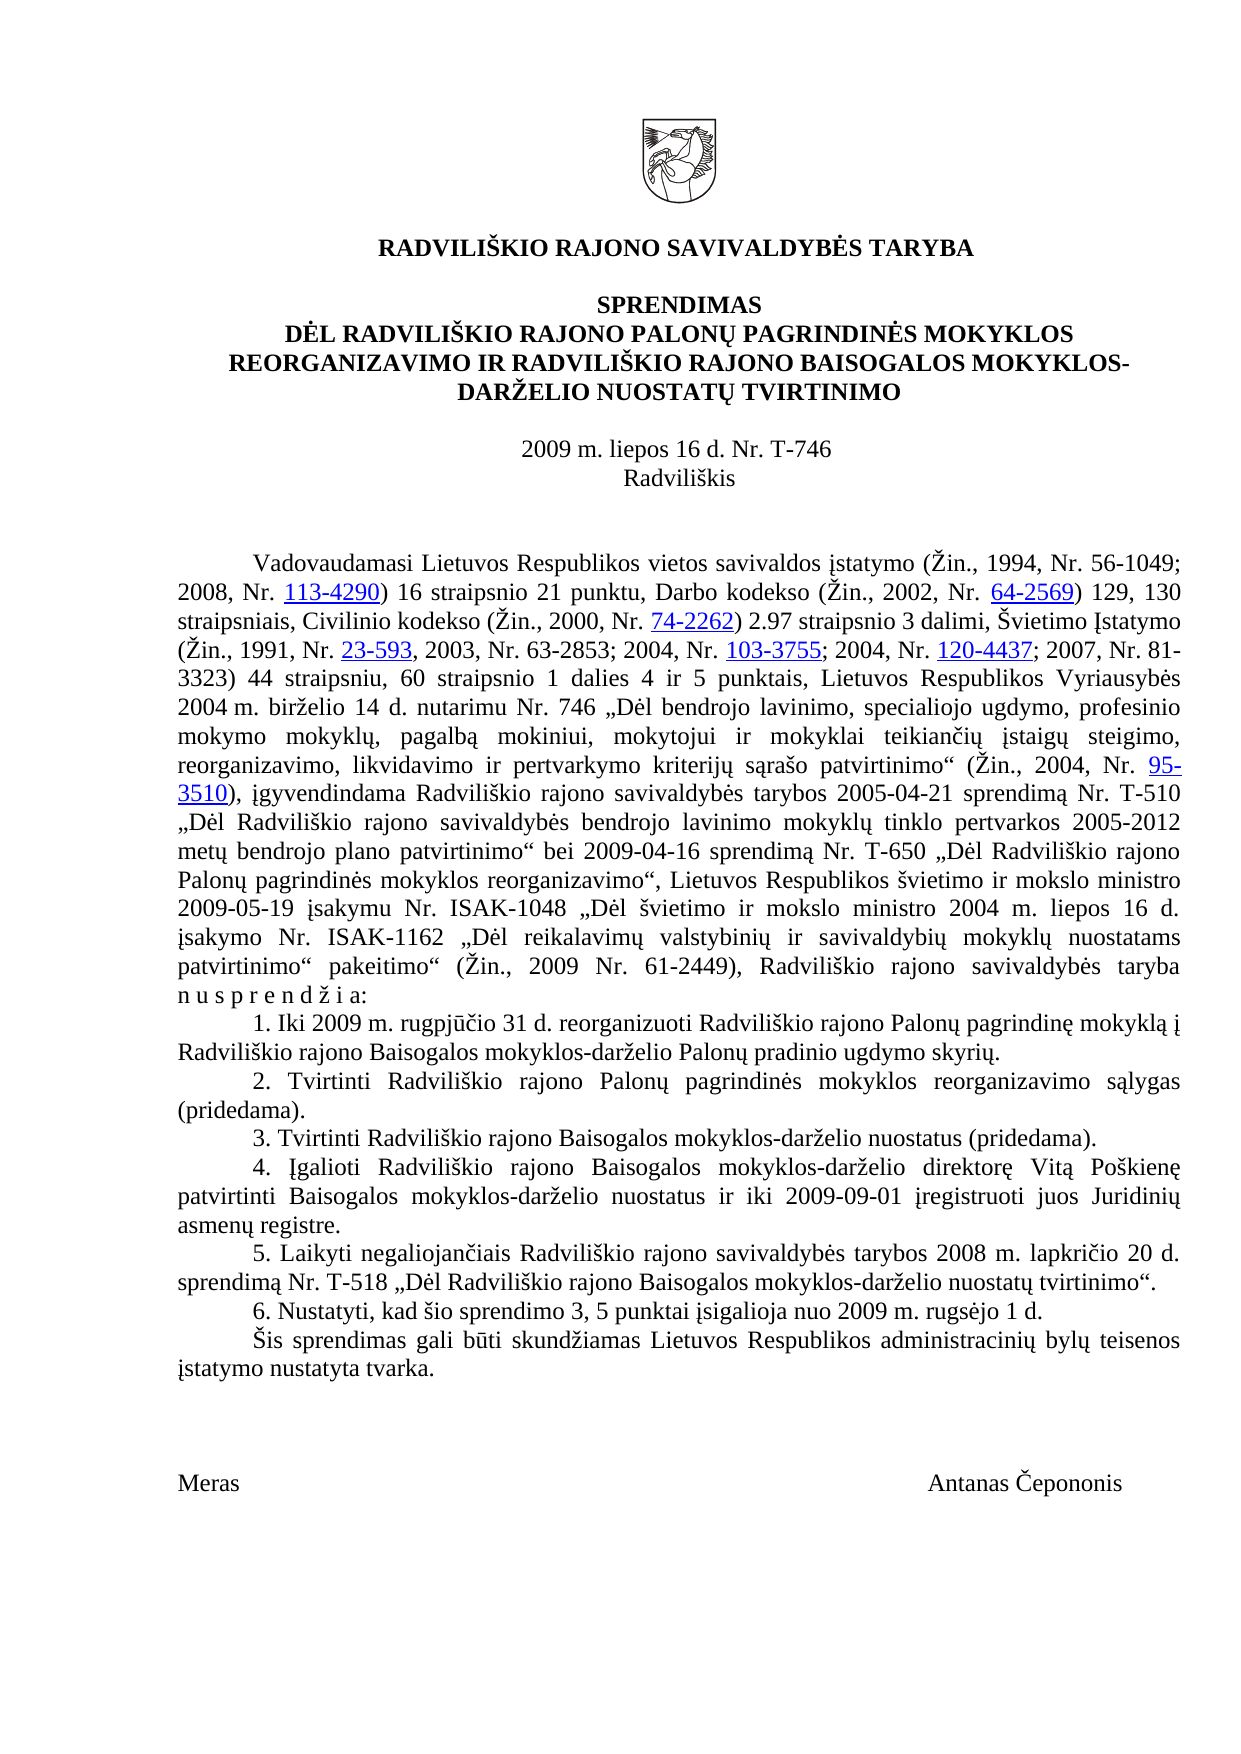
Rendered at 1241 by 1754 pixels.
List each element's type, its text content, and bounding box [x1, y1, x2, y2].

text Šis sprendimas gali būti skundžiamas Lietuvos Respublikos administracinių bylų teisenos įstatymo nustatyta tvarka. [177, 1325, 1181, 1382]
text 2009 m. liepos 16 d. Nr. T-746 [177, 434, 1181, 463]
text RADVILIŠKIO RAJONO SAVIVALDYBĖS TARYBA [177, 233, 1181, 262]
text Vadovaudamasi Lietuvos Respublikos vietos savivaldos įstatymo (Žin., 1994, Nr. 56-1049; 2008, Nr. 113-4290) 16 straipsnio 21 punktu, Darbo kodekso (Žin., 2002, Nr. 64-2569) 129, 130 straipsniais, Civilinio kodekso (Žin., 2000, Nr. 74-2262) 2.97 straipsnio 3 dalimi, Švietimo Įstatymo (Žin., 1991, Nr. 23-593, 2003, Nr. 63-2853; 2004, Nr. 103-3755; 2004, Nr. 120-4437; 2007, Nr. 81- 3323) 44 straipsniu, 60 straipsnio 1 dalies 4 ir 5 punktais, Lietuvos Respublikos Vyriausybės 2004 m. birželio 14 d. nutarimu Nr. 746 „Dėl bendrojo lavinimo, specialiojo ugdymo, profesinio mokymo mokyklų, pagalbą mokiniui, mokytojui ir mokyklai teikiančių įstaigų steigimo, reorganizavimo, likvidavimo ir pertvarkymo kriterijų sąrašo patvirtinimo“ (Žin., 2004, Nr. 95-3510), įgyvendindama Radviliškio rajono savivaldybės tarybos 2005-04-21 sprendimą Nr. T-510 „Dėl Radviliškio rajono savivaldybės bendrojo lavinimo mokyklų tinklo pertvarkos 2005-2012 metų bendrojo plano patvirtinimo“ bei 2009-04-16 sprendimą Nr. T-650 „Dėl Radviliškio rajono Palonų pagrindinės mokyklos reorganizavimo“, Lietuvos Respublikos švietimo ir mokslo ministro 2009-05-19 įsakymu Nr. ISAK-1048 „Dėl švietimo ir mokslo ministro 2004 m. liepos 16 d. įsakymo Nr. ISAK-1162 „Dėl reikalavimų valstybinių ir savivaldybių mokyklų nuostatams patvirtinimo“ pakeitimo“ (Žin., 2009 Nr. 61-2449), Radviliškio rajono savivaldybės taryba nusprendžia: [177, 548, 1181, 1008]
text Meras Antanas Čepononis [177, 1468, 1181, 1497]
text 3. Tvirtinti Radviliškio rajono Baisogalos mokyklos-darželio nuostatus (pridedama). [177, 1123, 1181, 1152]
text DĖL RADVILIŠKIO RAJONO PALONŲ PAGRINDINĖS MOKYKLOS REORGANIZAVIMO IR RADVILIŠKIO RAJONO BAISOGALOS MOKYKLOS- DARŽELIO NUOSTATŲ TVIRTINIMO [177, 319, 1181, 405]
text 6. Nustatyti, kad šio sprendimo 3, 5 punktai įsigalioja nuo 2009 m. rugsėjo 1 d. [177, 1296, 1181, 1325]
text 4. Įgalioti Radviliškio rajono Baisogalos mokyklos-darželio direktorę Vitą Poškienę patvirtinti Baisogalos mokyklos-darželio nuostatus ir iki 2009-09-01 įregistruoti juos Juridinių asmenų registre. [177, 1152, 1181, 1238]
text SPRENDIMAS [177, 290, 1181, 319]
text 2. Tvirtinti Radviliškio rajono Palonų pagrindinės mokyklos reorganizavimo sąlygas (pridedama). [177, 1066, 1181, 1123]
text 1. Iki 2009 m. rugpjūčio 31 d. reorganizuoti Radviliškio rajono Palonų pagrindinę mokyklą į Radviliškio rajono Baisogalos mokyklos-darželio Palonų pradinio ugdymo skyrių. [177, 1008, 1181, 1066]
text Radviliškis [177, 463, 1181, 492]
text 5. Laikyti negaliojančiais Radviliškio rajono savivaldybės tarybos 2008 m. lapkričio 20 d. sprendimą Nr. T-518 „Dėl Radviliškio rajono Baisogalos mokyklos-darželio nuostatų tvirtinimo“. [177, 1238, 1181, 1296]
